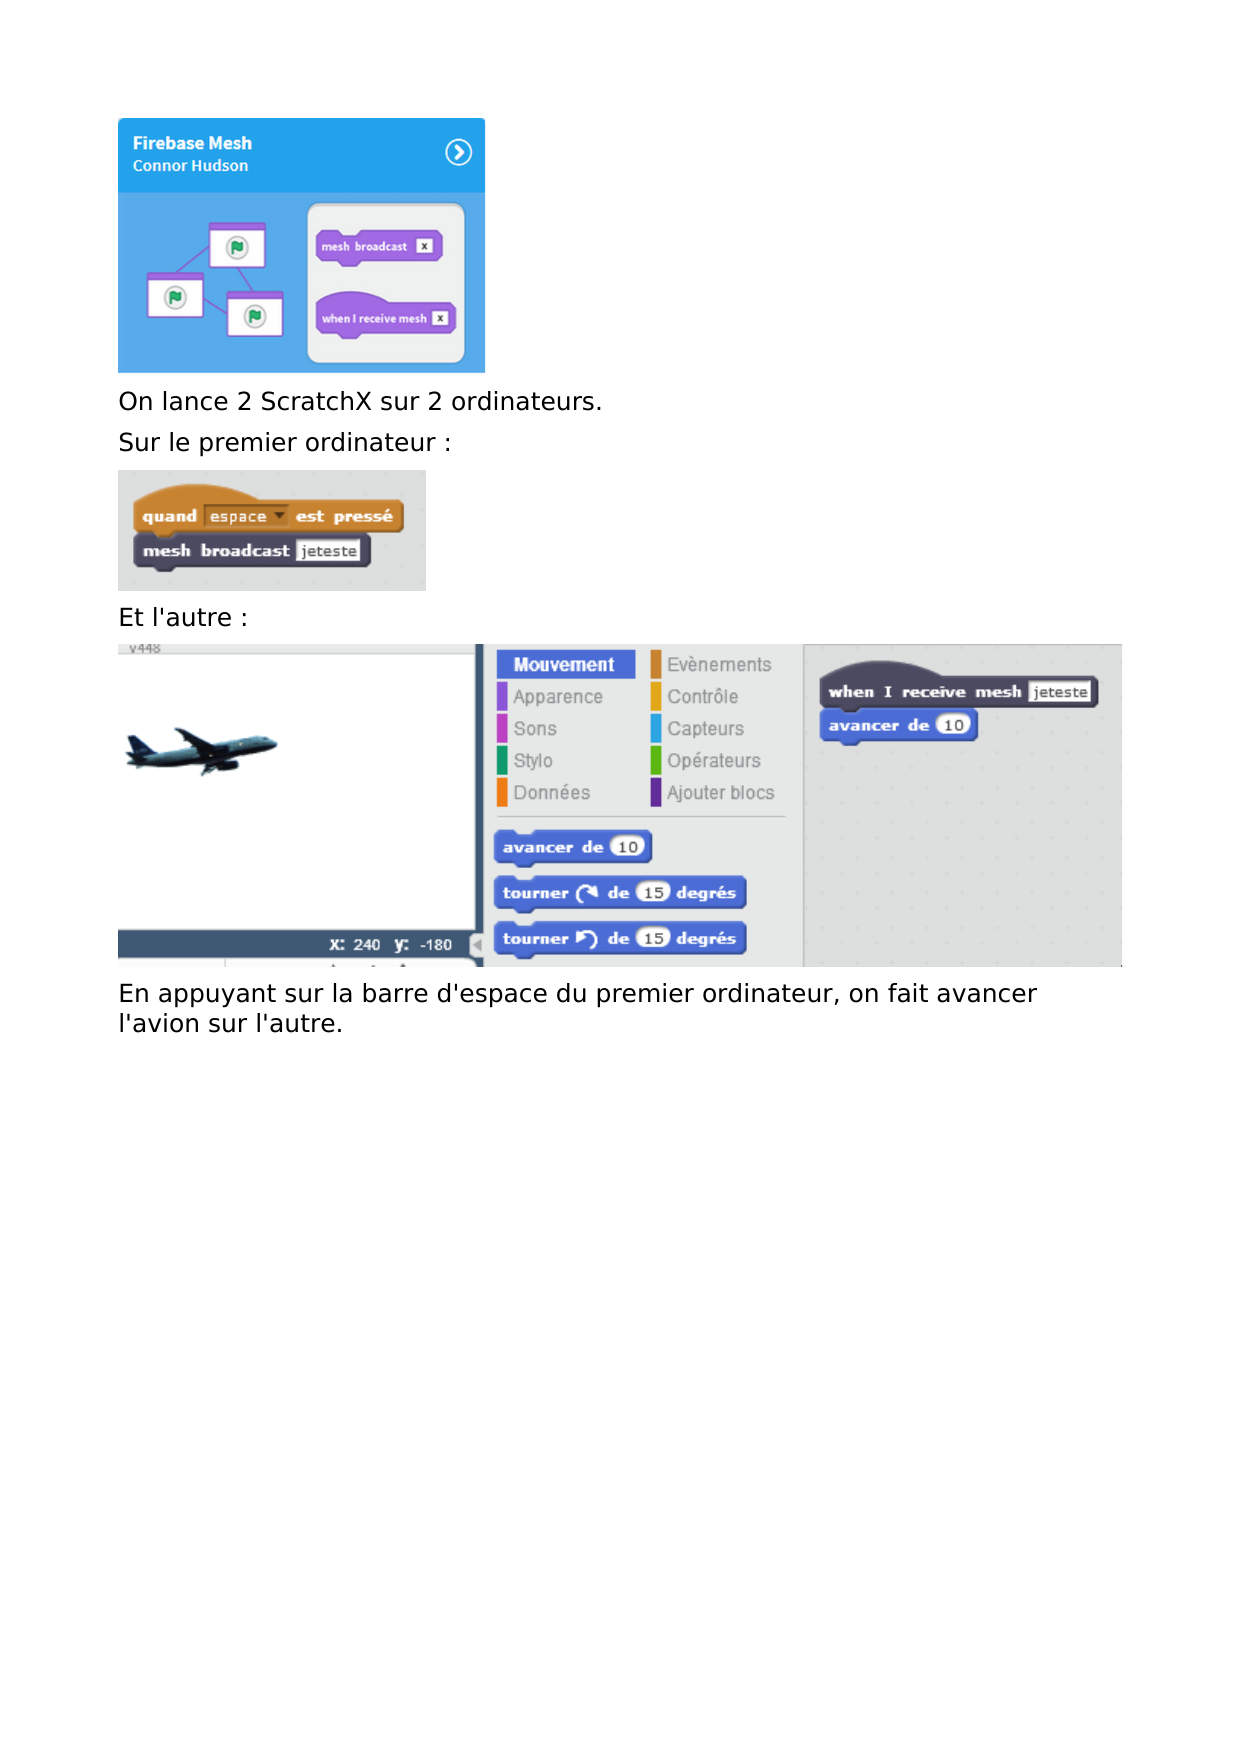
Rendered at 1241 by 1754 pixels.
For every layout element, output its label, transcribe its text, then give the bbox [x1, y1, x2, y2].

picture [118, 644, 1123, 967]
text En appuyant sur la barre d'espace du premier ordinateur, on fait avancer l'avion sur l'autre. [118, 979, 1122, 1038]
text On lance 2 ScratchX sur 2 ordinateurs. [118, 387, 1122, 416]
picture [118, 470, 426, 591]
text Sur le premier ordinateur : [118, 428, 1122, 458]
picture [118, 118, 486, 375]
text Et l'autre : [118, 603, 1122, 632]
